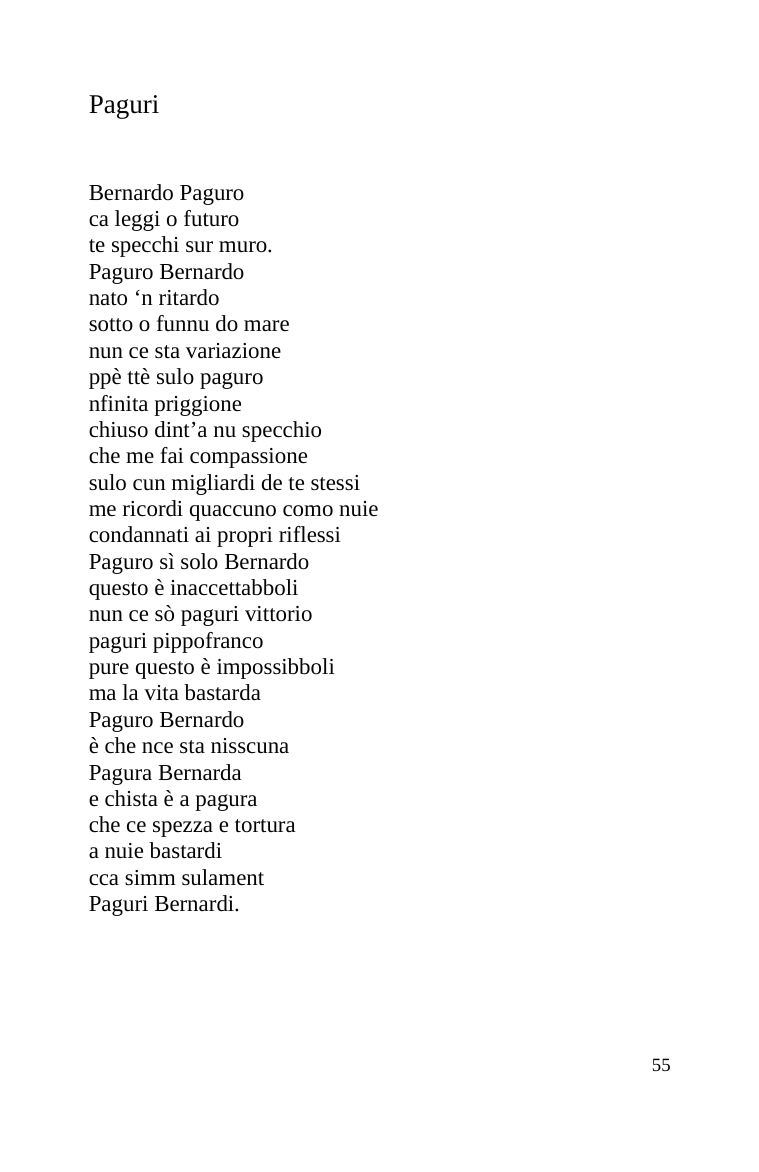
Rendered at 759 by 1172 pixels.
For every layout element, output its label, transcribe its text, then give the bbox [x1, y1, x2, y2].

text paguri pippofranco [88, 627, 670, 653]
text a nuie bastardi [88, 838, 670, 864]
text ca leggi o futuro [88, 205, 670, 231]
text nun ce sta variazione [88, 337, 670, 363]
text Paguro Bernardo [88, 706, 670, 732]
text nun ce sò paguri vittorio [88, 600, 670, 627]
text sotto o funnu do mare [88, 311, 670, 337]
text ma la vita bastarda [88, 679, 670, 706]
text pure questo è impossibboli [88, 653, 670, 679]
text Paguri [88, 88, 670, 120]
text cca simm sulament [88, 864, 670, 890]
text condannati ai propri riflessi [88, 521, 670, 548]
text Paguro Bernardo [88, 258, 670, 284]
text te specchi sur muro. [88, 231, 670, 258]
text ppè ttè sulo paguro [88, 363, 670, 389]
text Pagura Bernarda [88, 758, 670, 785]
text me ricordi quaccuno como nuie [88, 495, 670, 521]
text Paguri Bernardi. [88, 890, 670, 917]
text è che nce sta nisscuna [88, 732, 670, 758]
text chiuso dint’a nu specchio [88, 416, 670, 442]
text e chista è a pagura [88, 785, 670, 811]
text che me fai compassione [88, 442, 670, 469]
text nato ‘n ritardo [88, 284, 670, 311]
text Bernardo Paguro [88, 179, 670, 205]
text sulo cun migliardi de te stessi [88, 469, 670, 495]
text che ce spezza e tortura [88, 811, 670, 838]
text nfinita priggione [88, 389, 670, 416]
text questo è inaccettabboli [88, 574, 670, 600]
text Paguro sì solo Bernardo [88, 548, 670, 574]
